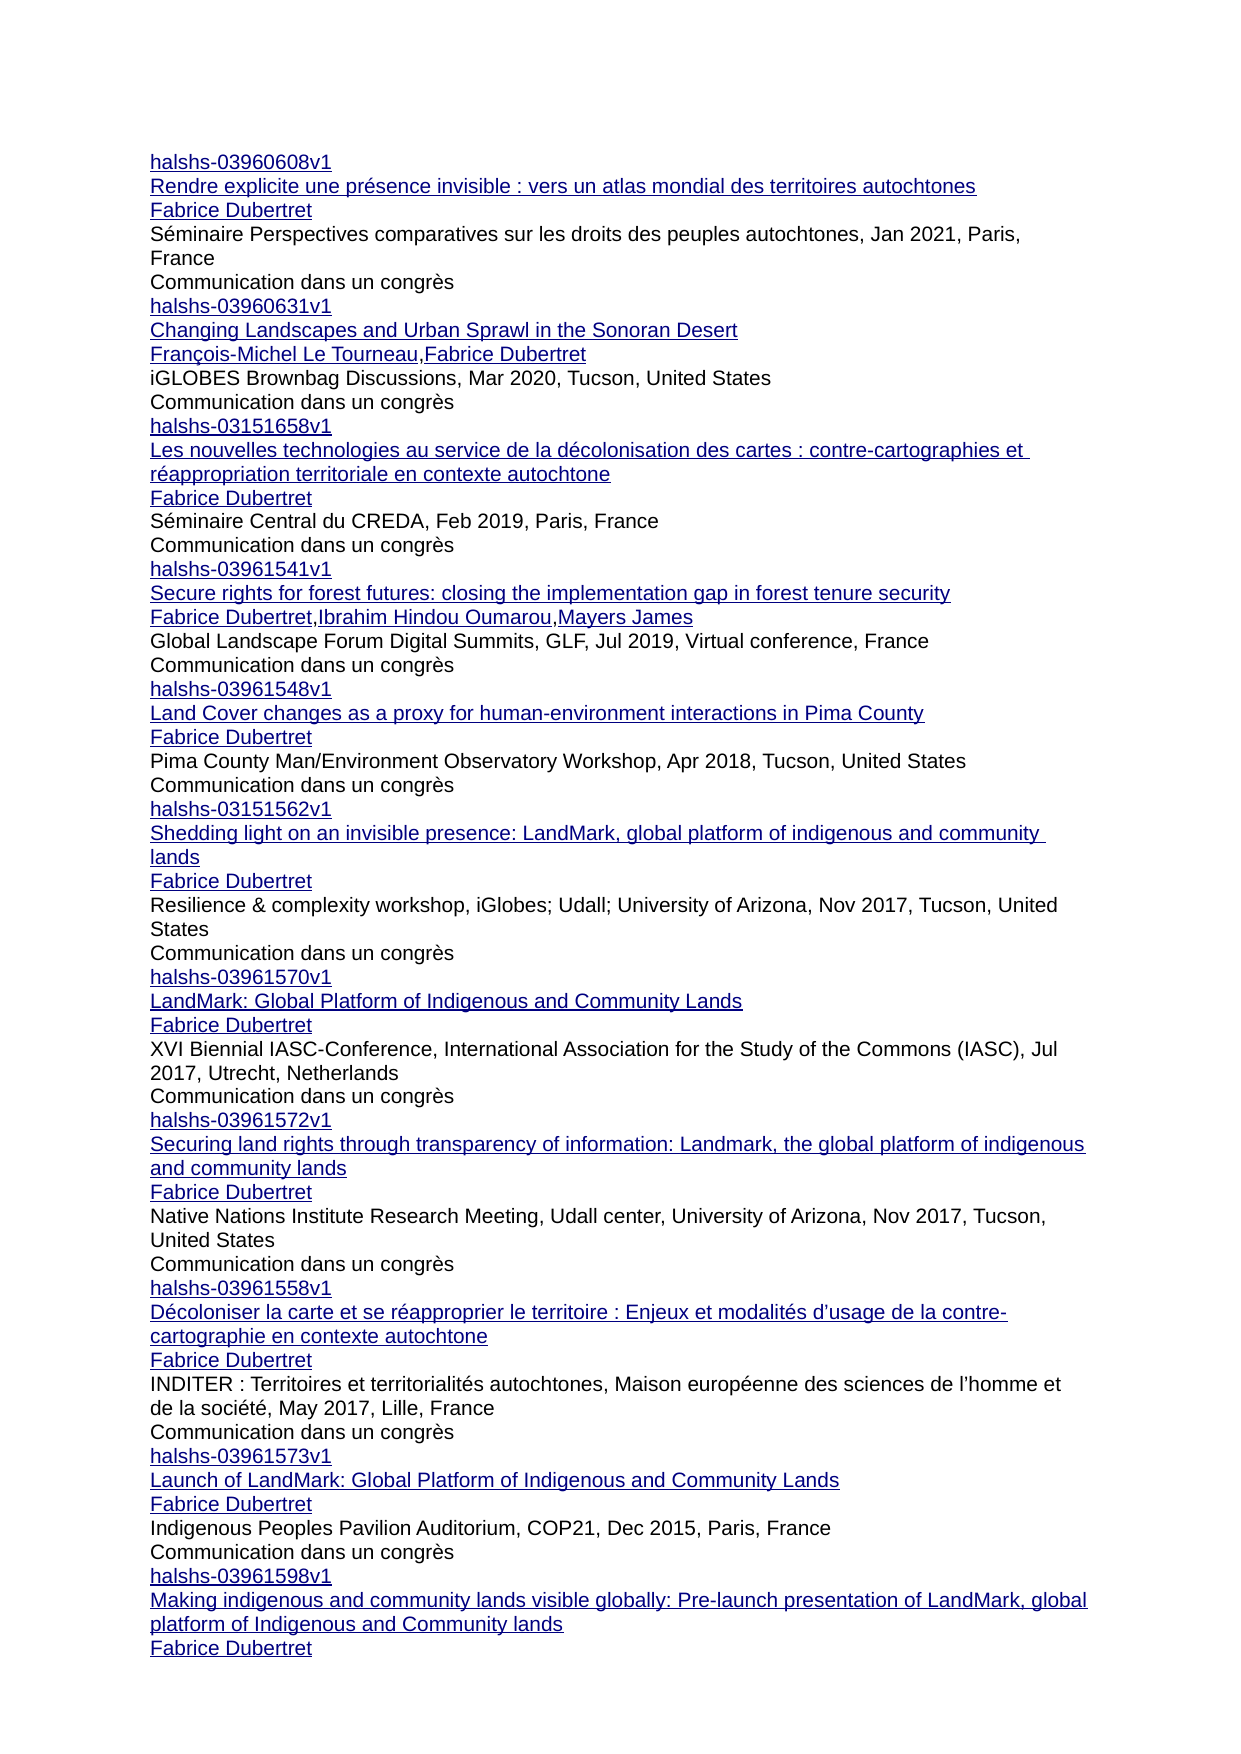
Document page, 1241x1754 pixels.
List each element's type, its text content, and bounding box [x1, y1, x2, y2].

table_cell Shedding light on an invisible presence: LandMark, global platform of indigenous and community lands Fabrice Dubertret Resilience & complexity workshop, iGlobes; Udall; University of Arizona, Nov 2017, Tucson, United States Communication dans un congrès halshs-03961570v1 [150, 821, 1090, 988]
table_cell Land Cover changes as a proxy for human-environment interactions in Pima County Fabrice Dubertret Pima County Man/Environment Observatory Workshop, Apr 2018, Tucson, United States Communication dans un congrès halshs-03151562v1 [150, 701, 1090, 821]
table_cell Securing land rights through transparency of information: Landmark, the global platform of indigenous and community lands Fabrice Dubertret Native Nations Institute Research Meeting, Udall center, University of Arizona, Nov 2017, Tucson, United States Communication dans un congrès halshs-03961558v1 [150, 1132, 1090, 1300]
table_cell LandMark: Global Platform of Indigenous and Community Lands Fabrice Dubertret XVI Biennial IASC-Conference, International Association for the Study of the Commons (IASC), Jul 2017, Utrecht, Netherlands Communication dans un congrès halshs-03961572v1 [150, 989, 1090, 1132]
table_cell Changing Landscapes and Urban Sprawl in the Sonoran Desert François-Michel Le Tourneau,Fabrice Dubertret iGLOBES Brownbag Discussions, Mar 2020, Tucson, United States Communication dans un congrès halshs-03151658v1 [150, 318, 1090, 437]
table_cell Making indigenous and community lands visible globally: Pre-launch presentation of LandMark, global platform of Indigenous and Community lands Fabrice Dubertret [150, 1588, 1090, 1659]
table_cell Secure rights for forest futures: closing the implementation gap in forest tenure security Fabrice Dubertret,Ibrahim Hindou Oumarou,Mayers James Global Landscape Forum Digital Summits, GLF, Jul 2019, Virtual conference, France Communication dans un congrès halshs-03961548v1 [150, 581, 1090, 701]
table_cell Launch of LandMark: Global Platform of Indigenous and Community Lands Fabrice Dubertret Indigenous Peoples Pavilion Auditorium, COP21, Dec 2015, Paris, France Communication dans un congrès halshs-03961598v1 [150, 1468, 1090, 1587]
table_cell Les nouvelles technologies au service de la décolonisation des cartes : contre-cartographies et réappropriation territoriale en contexte autochtone Fabrice Dubertret Séminaire Central du CREDA, Feb 2019, Paris, France Communication dans un congrès halshs-03961541v1 [150, 438, 1090, 581]
table_cell Rendre explicite une présence invisible : vers un atlas mondial des territoires autochtones Fabrice Dubertret Séminaire Perspectives comparatives sur les droits des peuples autochtones, Jan 2021, Paris, France Communication dans un congrès halshs-03960631v1 [150, 174, 1090, 318]
table_cell Décoloniser la carte et se réapproprier le territoire : Enjeux et modalités d’usage de la contre-cartographie en contexte autochtone Fabrice Dubertret INDITER : Territoires et territorialités autochtones, Maison européenne des sciences de l’homme et de la société, May 2017, Lille, France Communication dans un congrès halshs-03961573v1 [150, 1300, 1090, 1468]
table_cell halshs-03960608v1 [150, 150, 1090, 174]
